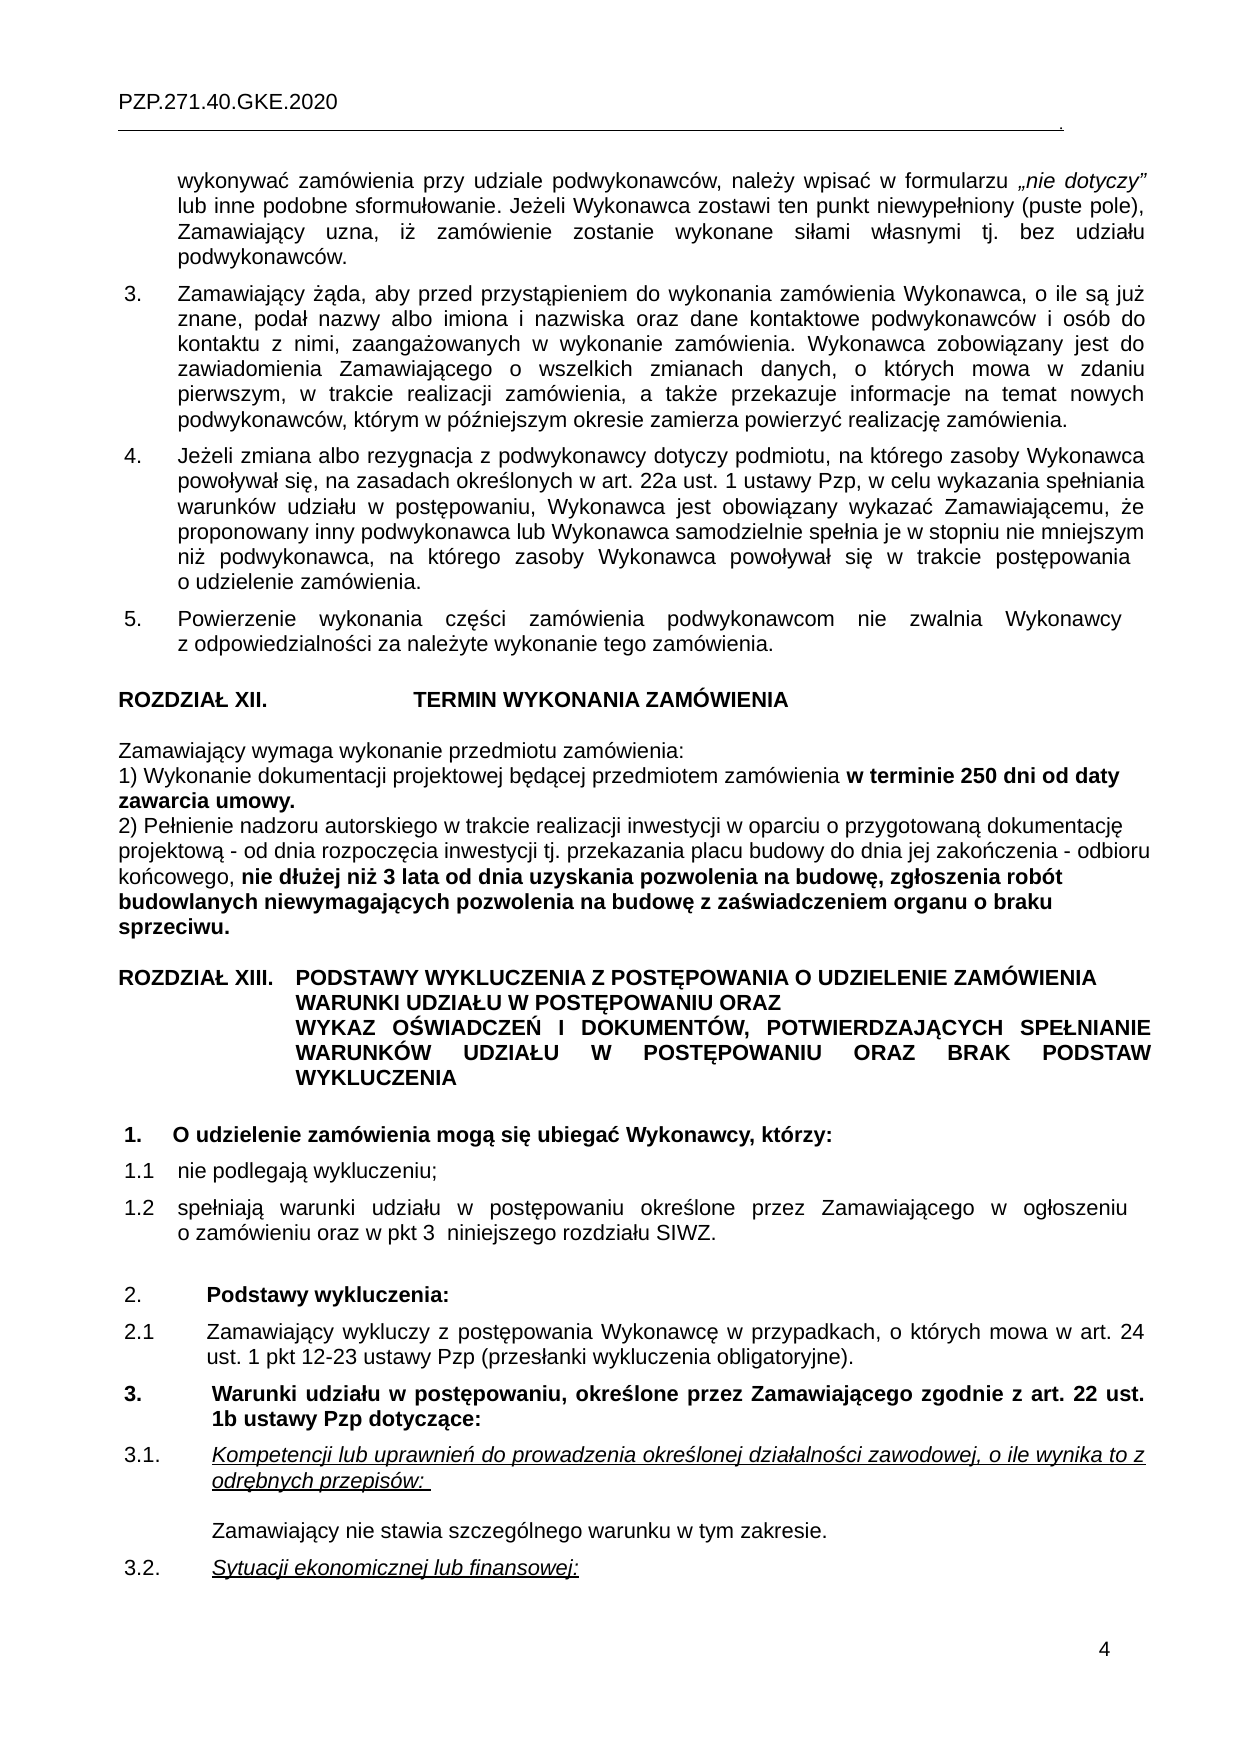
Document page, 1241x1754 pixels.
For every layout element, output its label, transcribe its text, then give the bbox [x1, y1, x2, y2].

table_cell 1.1 [118, 1153, 172, 1189]
table_cell Zamawiający żąda, aby przed przystąpieniem do wykonania zamówienia Wykonawca, o ile są już znane, podał nazwy albo imiona i nazwiska oraz dane kontaktowe podwykonawców i osób do kontaktu z nimi, zaangażowanych w wykonanie zamówienia. Wykonawca zobowiązany jest do zawiadomienia Zamawiającego o wszelkich zmianach danych, o których mowa w zdaniu pierwszym, w trakcie realizacji zamówienia, a także przekazuje informacje na temat nowych podwykonawców, którym w późniejszym okresie zamierza powierzyć realizację zamówienia. [172, 275, 1152, 437]
table_header Podstawy wykluczenia: [201, 1276, 1152, 1313]
table_header 1. O udzielenie zamówienia mogą się ubiegać Wykonawcy, którzy: [118, 1116, 1152, 1152]
text WARUNKI UDZIAŁU W POSTĘPOWANIU ORAZ [118, 990, 1152, 1015]
table_cell spełniają warunki udziału w postępowaniu określone przez Zamawiającego w ogłoszeniu o zamówieniu oraz w pkt 3 niniejszego rozdziału SIWZ. [172, 1189, 1152, 1251]
table_cell 2.1 [118, 1313, 201, 1375]
table_cell Zamawiający wykluczy z postępowania Wykonawcę w przypadkach, o których mowa w art. 24 ust. 1 pkt 12-23 ustawy Pzp (przesłanki wykluczenia obligatoryjne). [201, 1313, 1152, 1375]
table_cell 3.2. [118, 1549, 206, 1586]
table_cell Sytuacji ekonomicznej lub finansowej: [206, 1549, 1152, 1586]
table_cell [118, 163, 172, 275]
table_cell 3.1. [118, 1437, 206, 1549]
table_cell 4. [118, 438, 172, 600]
text ROZDZIAŁ XIII. PODSTAWY WYKLUCZENIA Z POSTĘPOWANIA O UDZIELENIE ZAMÓWIENIA [118, 964, 1152, 990]
text 2) Pełnienie nadzoru autorskiego w trakcie realizacji inwestycji w oparciu o przygotowaną dokumentację projektową - od dnia rozpoczęcia inwestycji tj. przekazania placu budowy do dnia jej zakończenia - odbioru końcowego, nie dłużej niż 3 lata od dnia uzyskania pozwolenia na budowę, zgłoszenia robót budowlanych niewymagających pozwolenia na budowę z zaświadczeniem organu o braku sprzeciwu. [118, 813, 1152, 939]
text ROZDZIAŁ XII. TERMIN WYKONANIA ZAMÓWIENIA [118, 687, 1152, 712]
table_cell nie podlegają wykluczeniu; [172, 1153, 1152, 1189]
table_header 3. [118, 1375, 206, 1437]
table_cell Kompetencji lub uprawnień do prowadzenia określonej działalności zawodowej, o ile wynika to z odrębnych przepisów: Zamawiający nie stawia szczególnego warunku w tym zakresie. [206, 1437, 1152, 1549]
text Zamawiający wymaga wykonanie przedmiotu zamówienia: [118, 738, 1152, 763]
table_cell 5. [118, 600, 172, 662]
table_cell 1.2 [118, 1189, 172, 1251]
text 1) Wykonanie dokumentacji projektowej będącej przedmiotem zamówienia w terminie 250 dni od daty zawarcia umowy. [118, 763, 1152, 813]
table_cell wykonywać zamówienia przy udziale podwykonawców, należy wpisać w formularzu „nie dotyczy” lub inne podobne sformułowanie. Jeżeli Wykonawca zostawi ten punkt niewypełniony (puste pole), Zamawiający uzna, iż zamówienie zostanie wykonane siłami własnymi tj. bez udziału podwykonawców. [172, 163, 1152, 275]
table_cell Jeżeli zmiana albo rezygnacja z podwykonawcy dotyczy podmiotu, na którego zasoby Wykonawca powoływał się, na zasadach określonych w art. 22a ust. 1 ustawy Pzp, w celu wykazania spełniania warunków udziału w postępowaniu, Wykonawca jest obowiązany wykazać Zamawiającemu, że proponowany inny podwykonawca lub Wykonawca samodzielnie spełnia je w stopniu nie mniejszym niż podwykonawca, na którego zasoby Wykonawca powoływał się w trakcie postępowania o udzielenie zamówienia. [172, 438, 1152, 600]
table_header Warunki udziału w postępowaniu, określone przez Zamawiającego zgodnie z art. 22 ust. 1b ustawy Pzp dotyczące: [206, 1375, 1152, 1437]
table_header 2. [118, 1276, 201, 1313]
table_cell 3. [118, 275, 172, 437]
text WYKAZ OŚWIADCZEŃ I DOKUMENTÓW, POTWIERDZAJĄCYCH SPEŁNIANIE WARUNKÓW UDZIAŁU W POSTĘPOWANIU ORAZ BRAK PODSTAW WYKLUCZENIA [118, 1015, 1152, 1091]
table_cell Powierzenie wykonania części zamówienia podwykonawcom nie zwalnia Wykonawcy z odpowiedzialności za należyte wykonanie tego zamówienia. [172, 600, 1152, 662]
